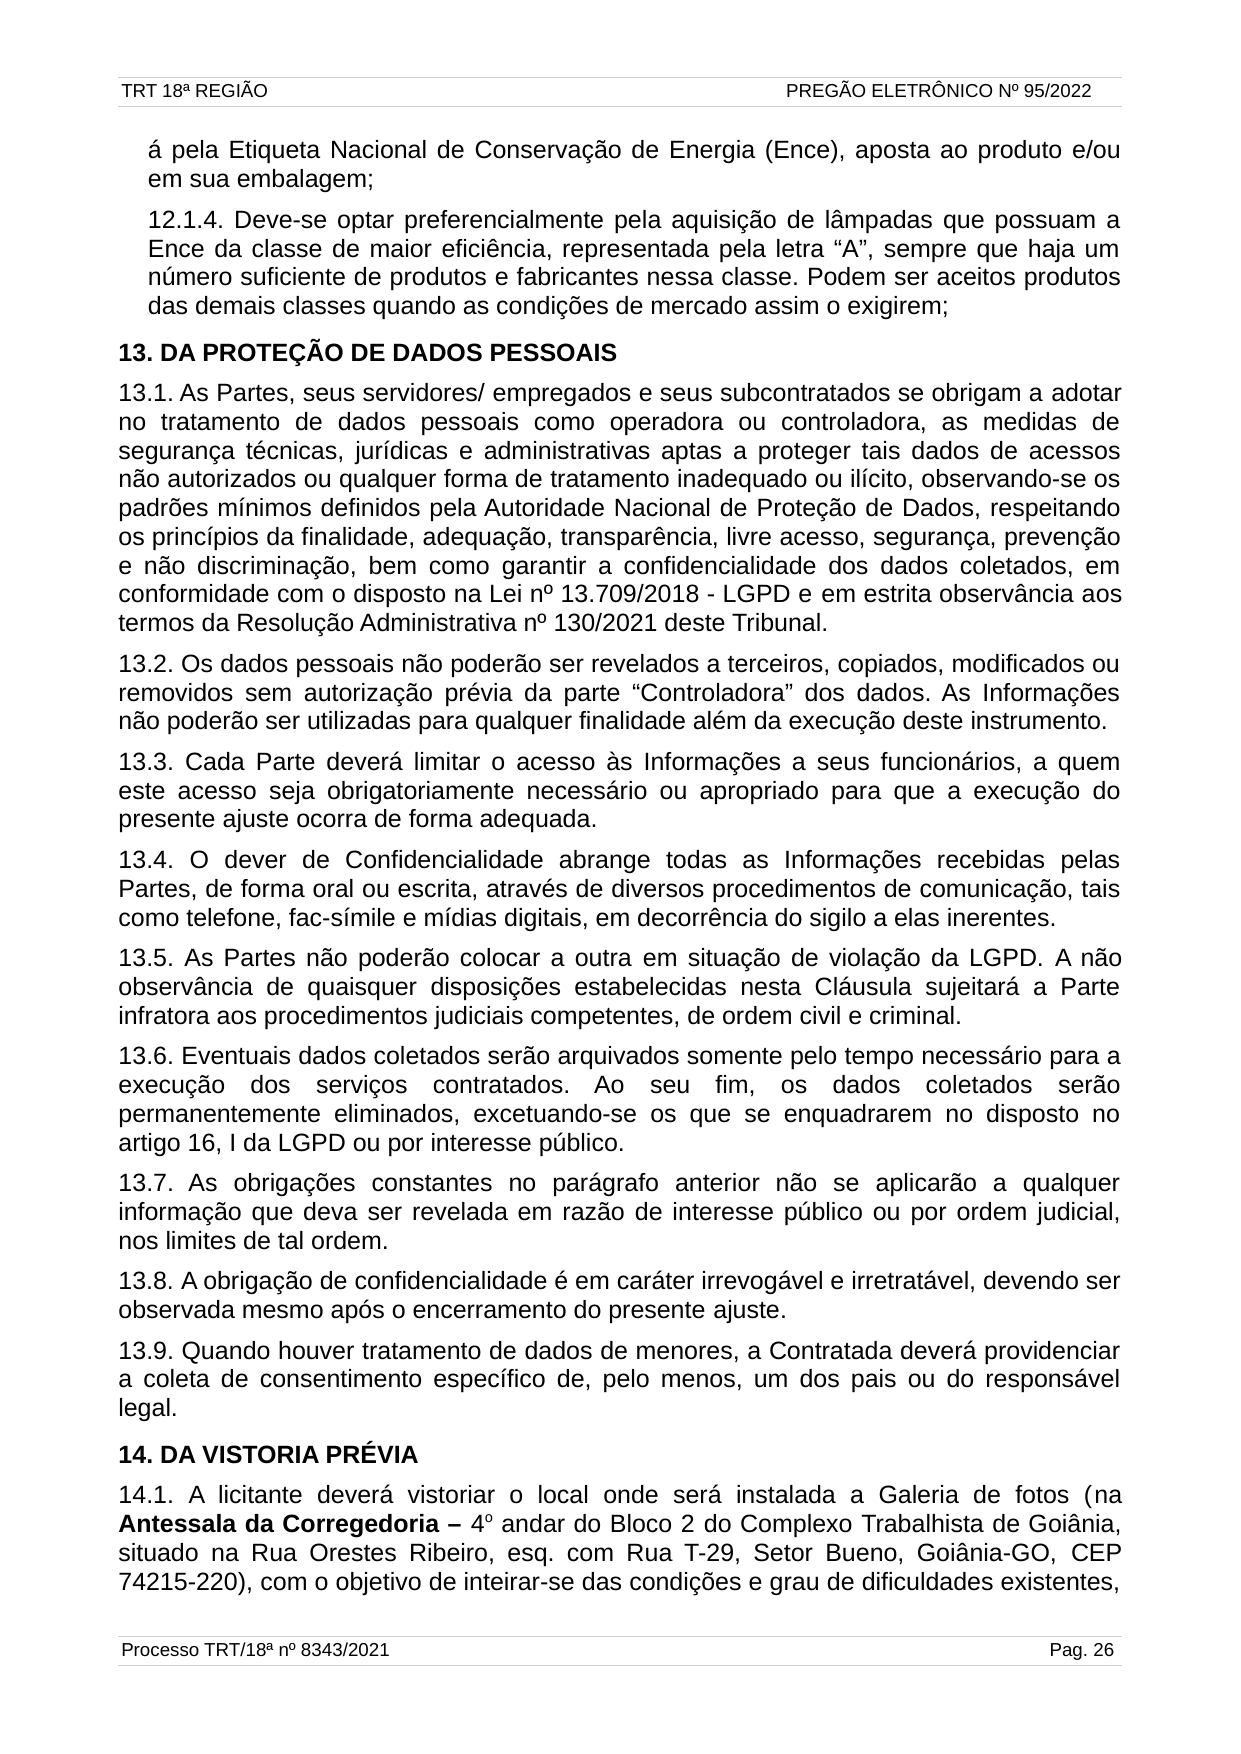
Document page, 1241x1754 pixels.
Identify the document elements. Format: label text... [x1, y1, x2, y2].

text 13.6. Eventuais dados coletados serão arquivados somente pelo tempo necessário para a execução dos serviços contratados. Ao seu fim, os dados coletados serão permanentemente eliminados, excetuando-se os que se enquadrarem no disposto no artigo 16, I da LGPD ou por interesse público. [118, 1041, 1122, 1156]
text 13.7. As obrigações constantes no parágrafo anterior não se aplicarão a qualquer informação que deva ser revelada em razão de interesse público ou por ordem judicial, nos limites de tal ordem. [118, 1168, 1122, 1254]
text 13.4. O dever de Confidencialidade abrange todas as Informações recebidas pelas Partes, de forma oral ou escrita, através de diversos procedimentos de comunicação, tais como telefone, fac-símile e mídias digitais, em decorrência do sigilo a elas inerentes. [118, 845, 1122, 931]
text 13.5. As Partes não poderão colocar a outra em situação de violação da LGPD. A não observância de quaisquer disposições estabelecidas nesta Cláusula sujeitará a Parte infratora aos procedimentos judiciais competentes, de ordem civil e criminal. [118, 943, 1122, 1029]
text á pela Etiqueta Nacional de Conservação de Energia (Ence), aposta ao produto e/ou em sua embalagem; [148, 136, 1122, 193]
text 13. DA PROTEÇÃO DE DADOS PESSOAIS [118, 338, 1122, 366]
text 14. DA VISTORIA PRÉVIA [118, 1440, 1122, 1468]
text 13.9. Quando houver tratamento de dados de menores, a Contratada deverá providenciar a coleta de consentimento específico de, pelo menos, um dos pais ou do responsável legal. [118, 1336, 1122, 1422]
text 13.8. A obrigação de confidencialidade é em caráter irrevogável e irretratável, devendo ser observada mesmo após o encerramento do presente ajuste. [118, 1266, 1122, 1324]
text 14.1. A licitante deverá vistoriar o local onde será instalada a Galeria de fotos (na Antessala da Corregedoria – 4o andar do Bloco 2 do Complexo Trabalhista de Goiânia, situado na Rua Orestes Ribeiro, esq. com Rua T-29, Setor Bueno, Goiânia-GO, CEP 74215-220), com o objetivo de inteirar-se das condições e grau de dificuldades existentes, [118, 1480, 1122, 1595]
text 12.1.4. Deve-se optar preferencialmente pela aquisição de lâmpadas que possuam a Ence da classe de maior eficiência, representada pela letra “A”, sempre que haja um número suficiente de produtos e fabricantes nessa classe. Podem ser aceitos produtos das demais classes quando as condições de mercado assim o exigirem; [148, 205, 1122, 320]
text 13.2. Os dados pessoais não poderão ser revelados a terceiros, copiados, modificados ou removidos sem autorização prévia da parte “Controladora” dos dados. As Informações não poderão ser utilizadas para qualquer finalidade além da execução deste instrumento. [118, 649, 1122, 735]
text 13.1. As Partes, seus servidores/ empregados e seus subcontratados se obrigam a adotar no tratamento de dados pessoais como operadora ou controladora, as medidas de segurança técnicas, jurídicas e administrativas aptas a proteger tais dados de acessos não autorizados ou qualquer forma de tratamento inadequado ou ilícito, observando-se os padrões mínimos definidos pela Autoridade Nacional de Proteção de Dados, respeitando os princípios da finalidade, adequação, transparência, livre acesso, segurança, prevenção e não discriminação, bem como garantir a confidencialidade dos dados coletados, em conformidade com o disposto na Lei nº 13.709/2018 - LGPD e em estrita observância aos termos da Resolução Administrativa nº 130/2021 deste Tribunal. [118, 378, 1122, 637]
text 13.3. Cada Parte deverá limitar o acesso às Informações a seus funcionários, a quem este acesso seja obrigatoriamente necessário ou apropriado para que a execução do presente ajuste ocorra de forma adequada. [118, 747, 1122, 833]
